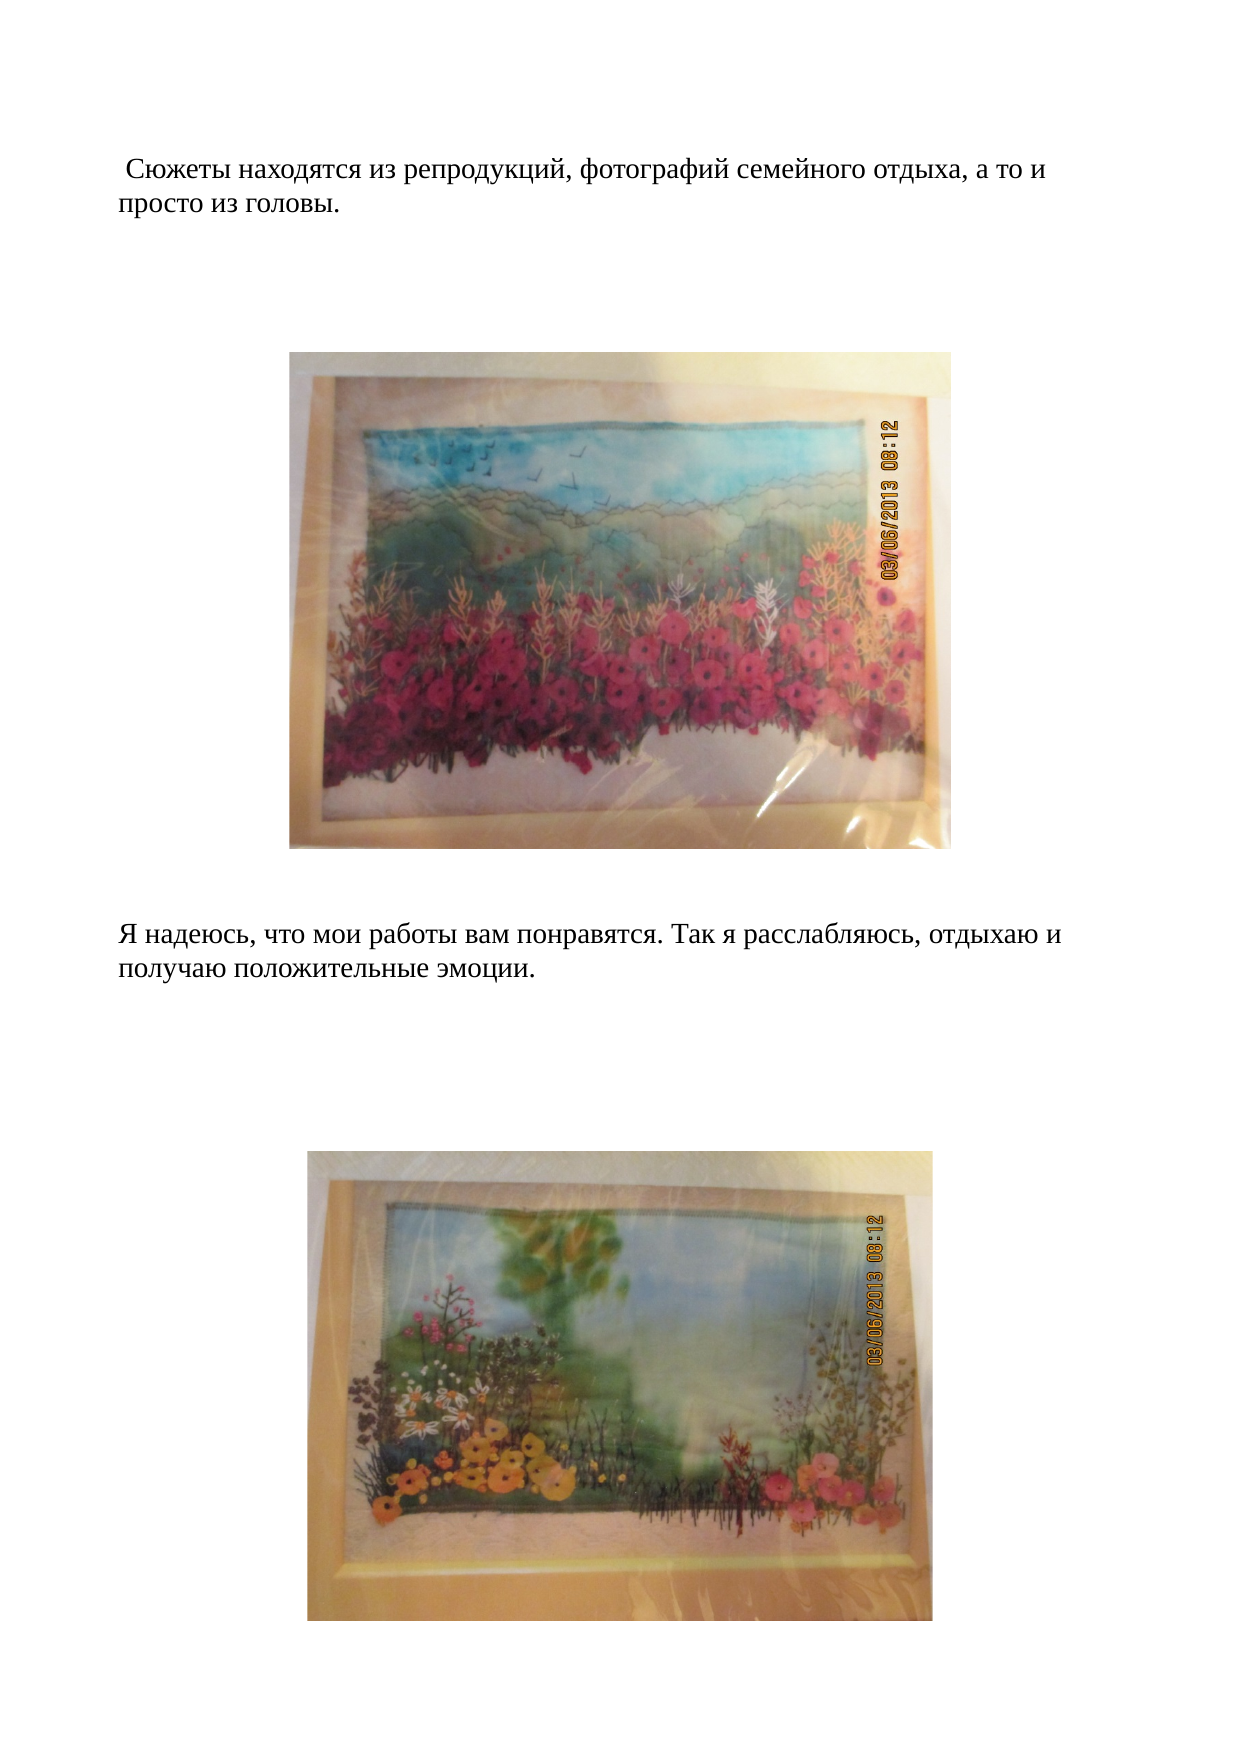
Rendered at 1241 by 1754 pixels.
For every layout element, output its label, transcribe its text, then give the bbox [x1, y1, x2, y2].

text Сюжеты находятся из репродукций, фотографий семейного отдыха, а то и просто из головы. [118, 152, 1122, 219]
text Я надеюсь, что мои работы вам понравятся. Так я расслабляюсь, отдыхаю и получаю положительные эмоции. [118, 916, 1122, 983]
